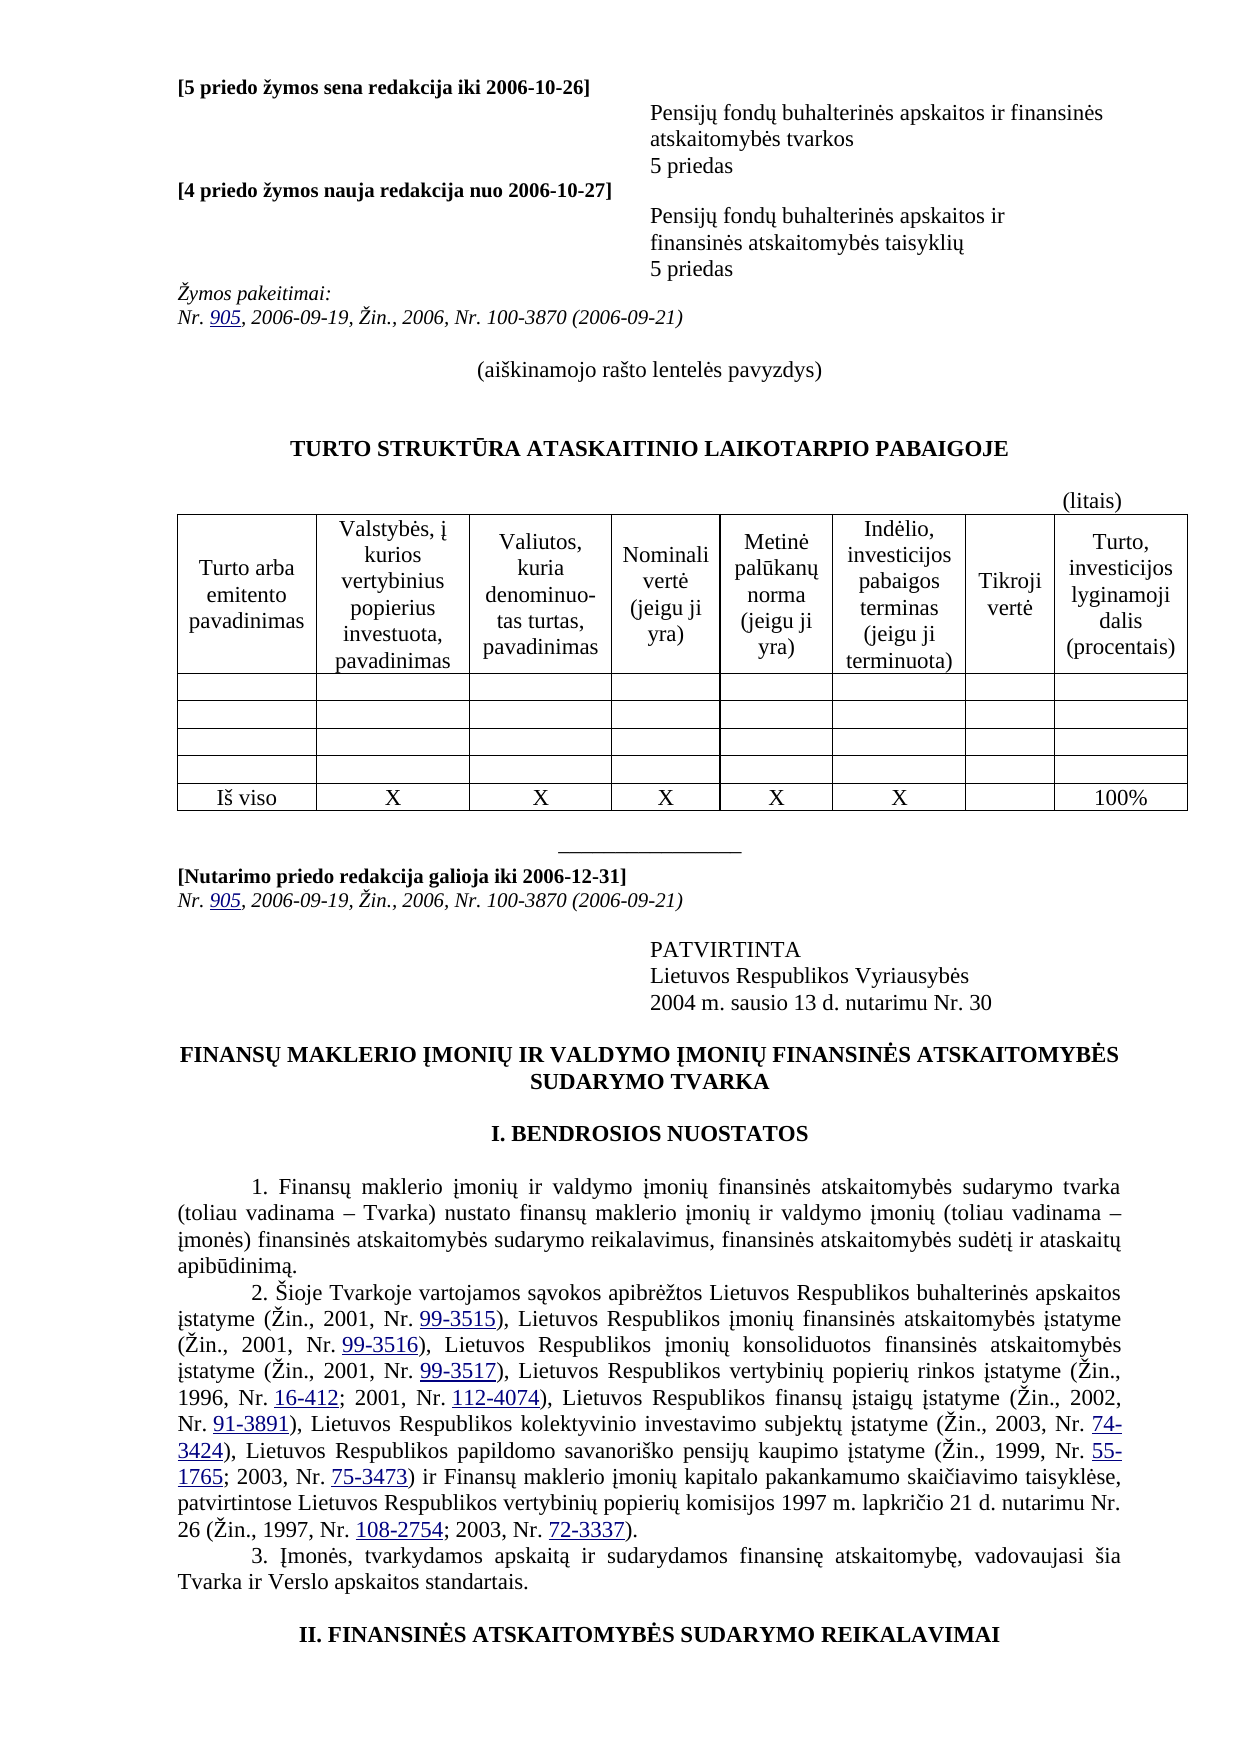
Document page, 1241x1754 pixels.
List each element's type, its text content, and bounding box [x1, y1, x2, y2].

text FINANSŲ MAKLERIO ĮMONIŲ IR VALDYMO ĮMONIŲ FINANSINĖS ATSKAITOMYBĖS SUDARYMO TVARKA [177, 1041, 1122, 1094]
table_cell X [833, 784, 965, 810]
text 1. Finansų maklerio įmonių ir valdymo įmonių finansinės atskaitomybės sudarymo tvarka (toliau vadinama – Tvarka) nustato finansų maklerio įmonių ir valdymo įmonių (toliau vadinama – įmonės) finansinės atskaitomybės sudarymo reikalavimus, finansinės atskaitomybės sudėtį ir ataskaitų apibūdinimą. [177, 1173, 1122, 1278]
subtitle (aiškinamojo rašto lentelės pavyzdys) [177, 356, 1122, 382]
table_cell [317, 729, 469, 755]
table_header Metinė palūkanų norma (jeigu ji yra) [721, 515, 832, 673]
table_header Indėlio, investicijos pabaigos terminas (jeigu ji terminuota) [833, 515, 965, 673]
table_cell [1055, 729, 1187, 755]
text [4 priedo žymos nauja redakcija nuo 2006-10-27] [177, 178, 1122, 202]
table_cell X [721, 784, 832, 810]
table_cell [470, 729, 611, 755]
text 3. Įmonės, tvarkydamos apskaitą ir sudarydamos finansinę atskaitomybę, vadovaujasi šia Tvarka ir Verslo apskaitos standartais. [177, 1542, 1122, 1595]
table_cell [833, 756, 965, 783]
subtitle II. FINANSINĖS ATSKAITOMYBĖS SUDARYMO REIKALAVIMAI [177, 1621, 1122, 1647]
text PATVIRTINTA [650, 936, 1122, 962]
table_cell [612, 701, 719, 728]
subtitle 2004 m. sausio 13 d. nutarimu Nr. 30 [650, 989, 1122, 1015]
table_cell [721, 756, 832, 783]
table_header Valstybės, į kurios vertybinius popierius investuota, pavadinimas [317, 515, 469, 673]
table_cell [470, 701, 611, 728]
text Pensijų fondų buhalterinės apskaitos ir [650, 202, 1122, 228]
table_cell [966, 674, 1054, 700]
text Pensijų fondų buhalterinės apskaitos ir finansinės atskaitomybės tvarkos [650, 99, 1122, 152]
table_cell X [317, 784, 469, 810]
table_cell [721, 701, 832, 728]
table_cell [178, 701, 316, 728]
table_cell [966, 729, 1054, 755]
table_cell [317, 756, 469, 783]
subtitle I. BENDROSIOS NUOSTATOS [177, 1120, 1122, 1147]
table_cell [1055, 701, 1187, 728]
table_cell [1055, 756, 1187, 783]
text 5 priedas [650, 255, 1122, 281]
table_cell 100% [1055, 784, 1187, 810]
text [Nutarimo priedo redakcija galioja iki 2006-12-31] [177, 864, 1122, 888]
table_header Turto arba emitento pavadinimas [178, 515, 316, 673]
table_cell [833, 729, 965, 755]
table_header Valiutos, kuria denominuo-tas turtas, pavadinimas [470, 515, 611, 673]
table_cell [966, 701, 1054, 728]
table_cell [612, 729, 719, 755]
table_header Nominali vertė (jeigu ji yra) [612, 515, 719, 673]
text –––––––––––––––– [177, 837, 1122, 864]
table_cell [317, 674, 469, 700]
table_cell [612, 674, 719, 700]
table_cell [1055, 674, 1187, 700]
table_cell [178, 674, 316, 700]
table_cell X [612, 784, 719, 810]
text Nr. 905, 2006-09-19, Žin., 2006, Nr. 100-3870 (2006-09-21) [177, 888, 1122, 912]
text (litais) [177, 487, 1122, 514]
table_header Tikroji vertė [966, 515, 1054, 673]
table_cell [966, 784, 1054, 810]
table_cell [178, 756, 316, 783]
table_cell [833, 674, 965, 700]
table_cell [966, 756, 1054, 783]
text Nr. 905, 2006-09-19, Žin., 2006, Nr. 100-3870 (2006-09-21) [177, 305, 1122, 329]
text Žymos pakeitimai: [177, 281, 1122, 305]
subtitle Lietuvos Respublikos Vyriausybės [650, 962, 1122, 989]
text finansinės atskaitomybės taisyklių [650, 228, 1122, 255]
table_cell [721, 729, 832, 755]
table_cell [833, 701, 965, 728]
table_cell [317, 701, 469, 728]
text [5 priedo žymos sena redakcija iki 2006-10-26] [177, 75, 1122, 99]
table_cell [721, 674, 832, 700]
table_header Turto, investicijos lyginamoji dalis (procentais) [1055, 515, 1187, 673]
subtitle Turto struktūra ataskaitinio laikotarpio pabaigoje [177, 435, 1122, 461]
table_cell Iš viso [178, 784, 316, 810]
table_cell [470, 674, 611, 700]
table_cell X [470, 784, 611, 810]
text 5 priedas [650, 152, 1122, 178]
table_cell [612, 756, 719, 783]
table_cell [178, 729, 316, 755]
table_cell [470, 756, 611, 783]
text 2. Šioje Tvarkoje vartojamos sąvokos apibrėžtos Lietuvos Respublikos buhalterinės apskaitos įstatyme (Žin., 2001, Nr. 99-3515), Lietuvos Respublikos įmonių finansinės atskaitomybės įstatyme (Žin., 2001, Nr. 99-3516), Lietuvos Respublikos įmonių konsoliduotos finansinės atskaitomybės įstatyme (Žin., 2001, Nr. 99-3517), Lietuvos Respublikos vertybinių popierių rinkos įstatyme (Žin., 1996, Nr. 16-412; 2001, Nr. 112-4074), Lietuvos Respublikos finansų įstaigų įstatyme (Žin., 2002, Nr. 91-3891), Lietuvos Respublikos kolektyvinio investavimo subjektų įstatyme (Žin., 2003, Nr. 74-3424), Lietuvos Respublikos papildomo savanoriško pensijų kaupimo įstatyme (Žin., 1999, Nr. 55-1765; 2003, Nr. 75-3473) ir Finansų maklerio įmonių kapitalo pakankamumo skaičiavimo taisyklėse, patvirtintose Lietuvos Respublikos vertybinių popierių komisijos 1997 m. lapkričio 21 d. nutarimu Nr. 26 (Žin., 1997, Nr. 108-2754; 2003, Nr. 72-3337). [177, 1278, 1122, 1542]
